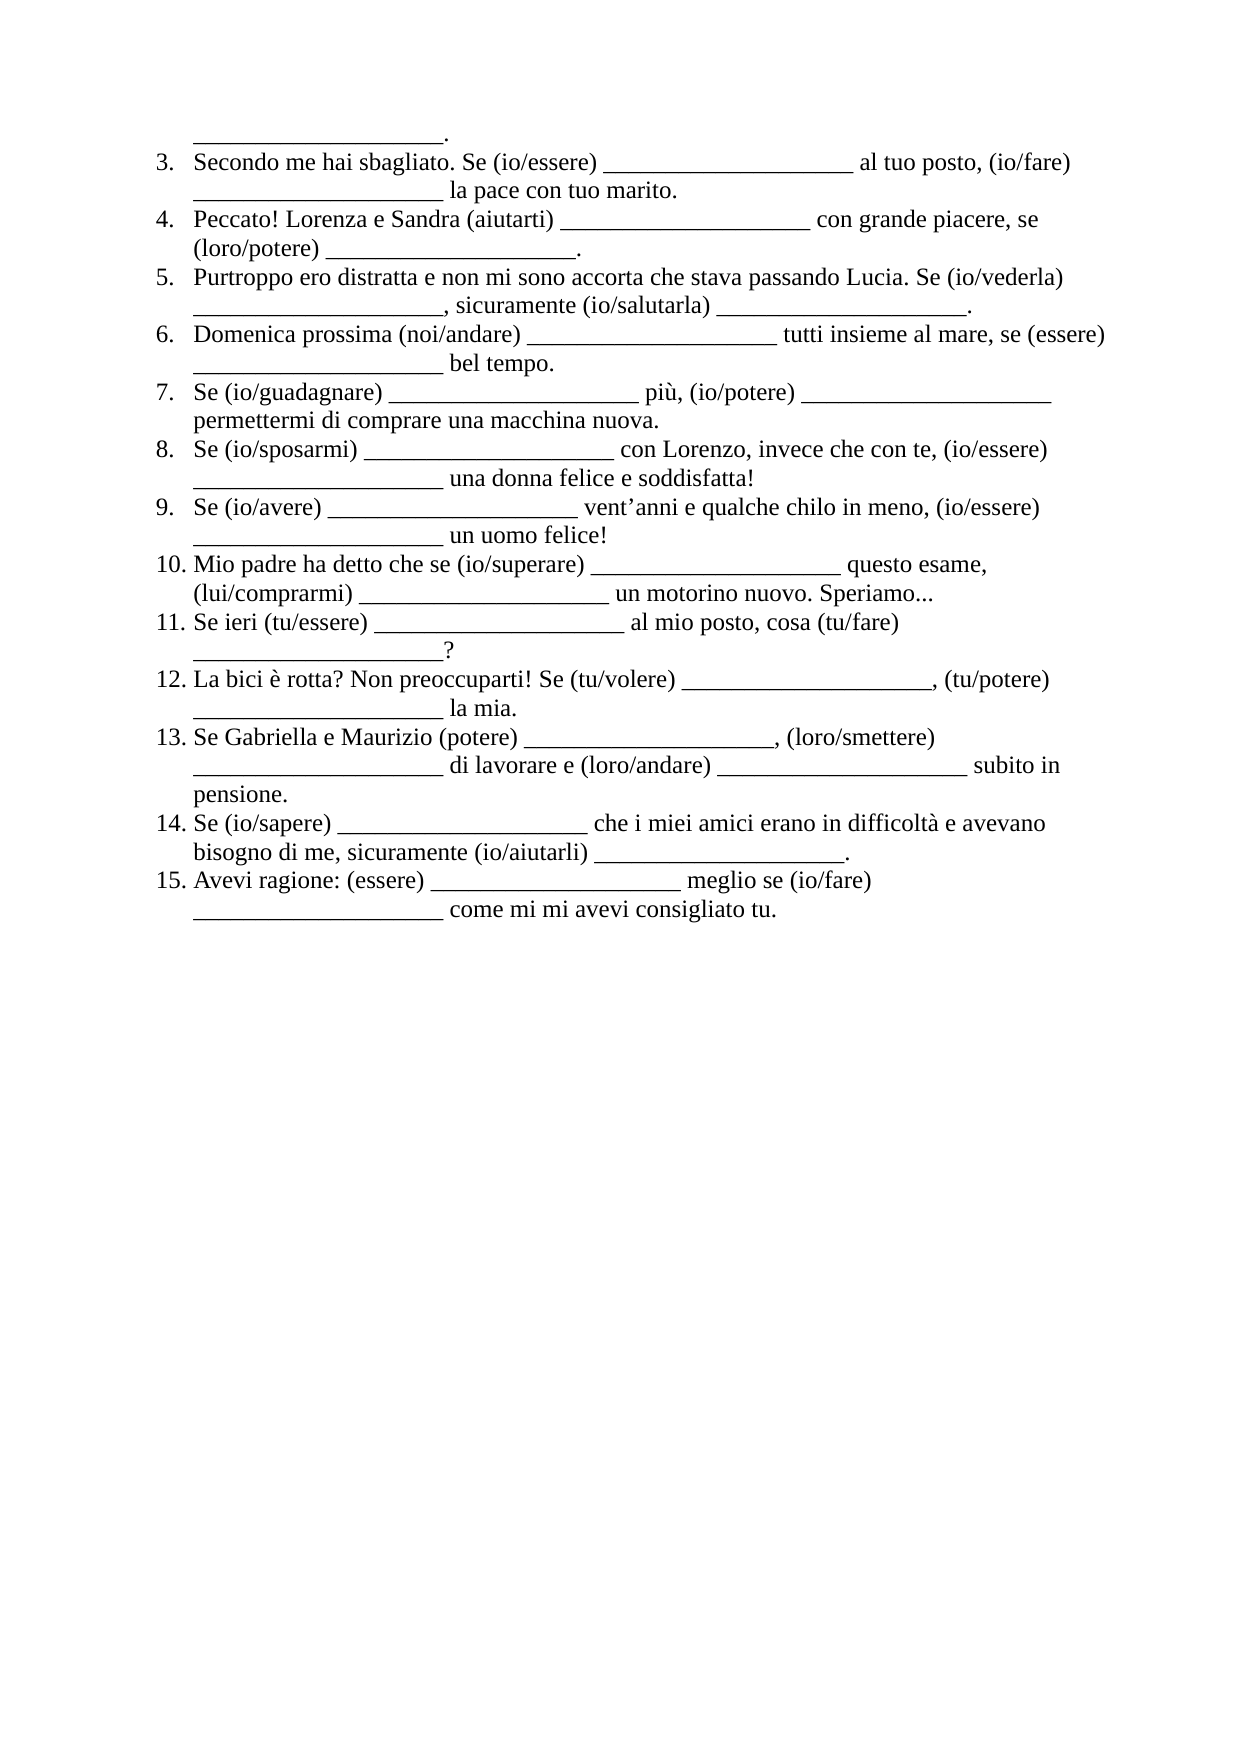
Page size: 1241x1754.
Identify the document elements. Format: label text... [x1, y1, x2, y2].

list Se Gabriella e Maurizio (potere) ____________________, (loro/smettere) ____________________ di lavorare e (loro/andare) ____________________ subito in pensione. [156, 722, 1122, 808]
list Se (io/sposarmi) ____________________ con Lorenzo, invece che con te, (io/essere) ____________________ una donna felice e soddisfatta! [156, 434, 1122, 492]
list Avevi ragione: (essere) ____________________ meglio se (io/fare) ____________________ come mi mi avevi consigliato tu. [156, 866, 1122, 923]
list Mio padre ha detto che se (io/superare) ____________________ questo esame, (lui/comprarmi) ____________________ un motorino nuovo. Speriamo... [156, 549, 1122, 607]
list Peccato! Lorenza e Sandra (aiutarti) ____________________ con grande piacere, se (loro/potere) ____________________. [156, 204, 1122, 262]
list Purtroppo ero distratta e non mi sono accorta che stava passando Lucia. Se (io/vederla) ____________________, sicuramente (io/salutarla) ____________________. [156, 262, 1122, 319]
list ____________________. [156, 118, 1122, 147]
list Se ieri (tu/essere) ____________________ al mio posto, cosa (tu/fare) ____________________? [156, 607, 1122, 664]
list Se (io/sapere) ____________________ che i miei amici erano in difficoltà e avevano bisogno di me, sicuramente (io/aiutarli) ____________________. [156, 808, 1122, 866]
list Domenica prossima (noi/andare) ____________________ tutti insieme al mare, se (essere) ____________________ bel tempo. [156, 319, 1122, 377]
list Secondo me hai sbagliato. Se (io/essere) ____________________ al tuo posto, (io/fare) ____________________ la pace con tuo marito. [156, 147, 1122, 204]
list Se (io/avere) ____________________ vent’anni e qualche chilo in meno, (io/essere) ____________________ un uomo felice! [156, 492, 1122, 549]
list Se (io/guadagnare) ____________________ più, (io/potere) ____________________ permettermi di comprare una macchina nuova. [156, 377, 1122, 434]
list La bici è rotta? Non preoccuparti! Se (tu/volere) ____________________, (tu/potere) ____________________ la mia. [156, 664, 1122, 722]
